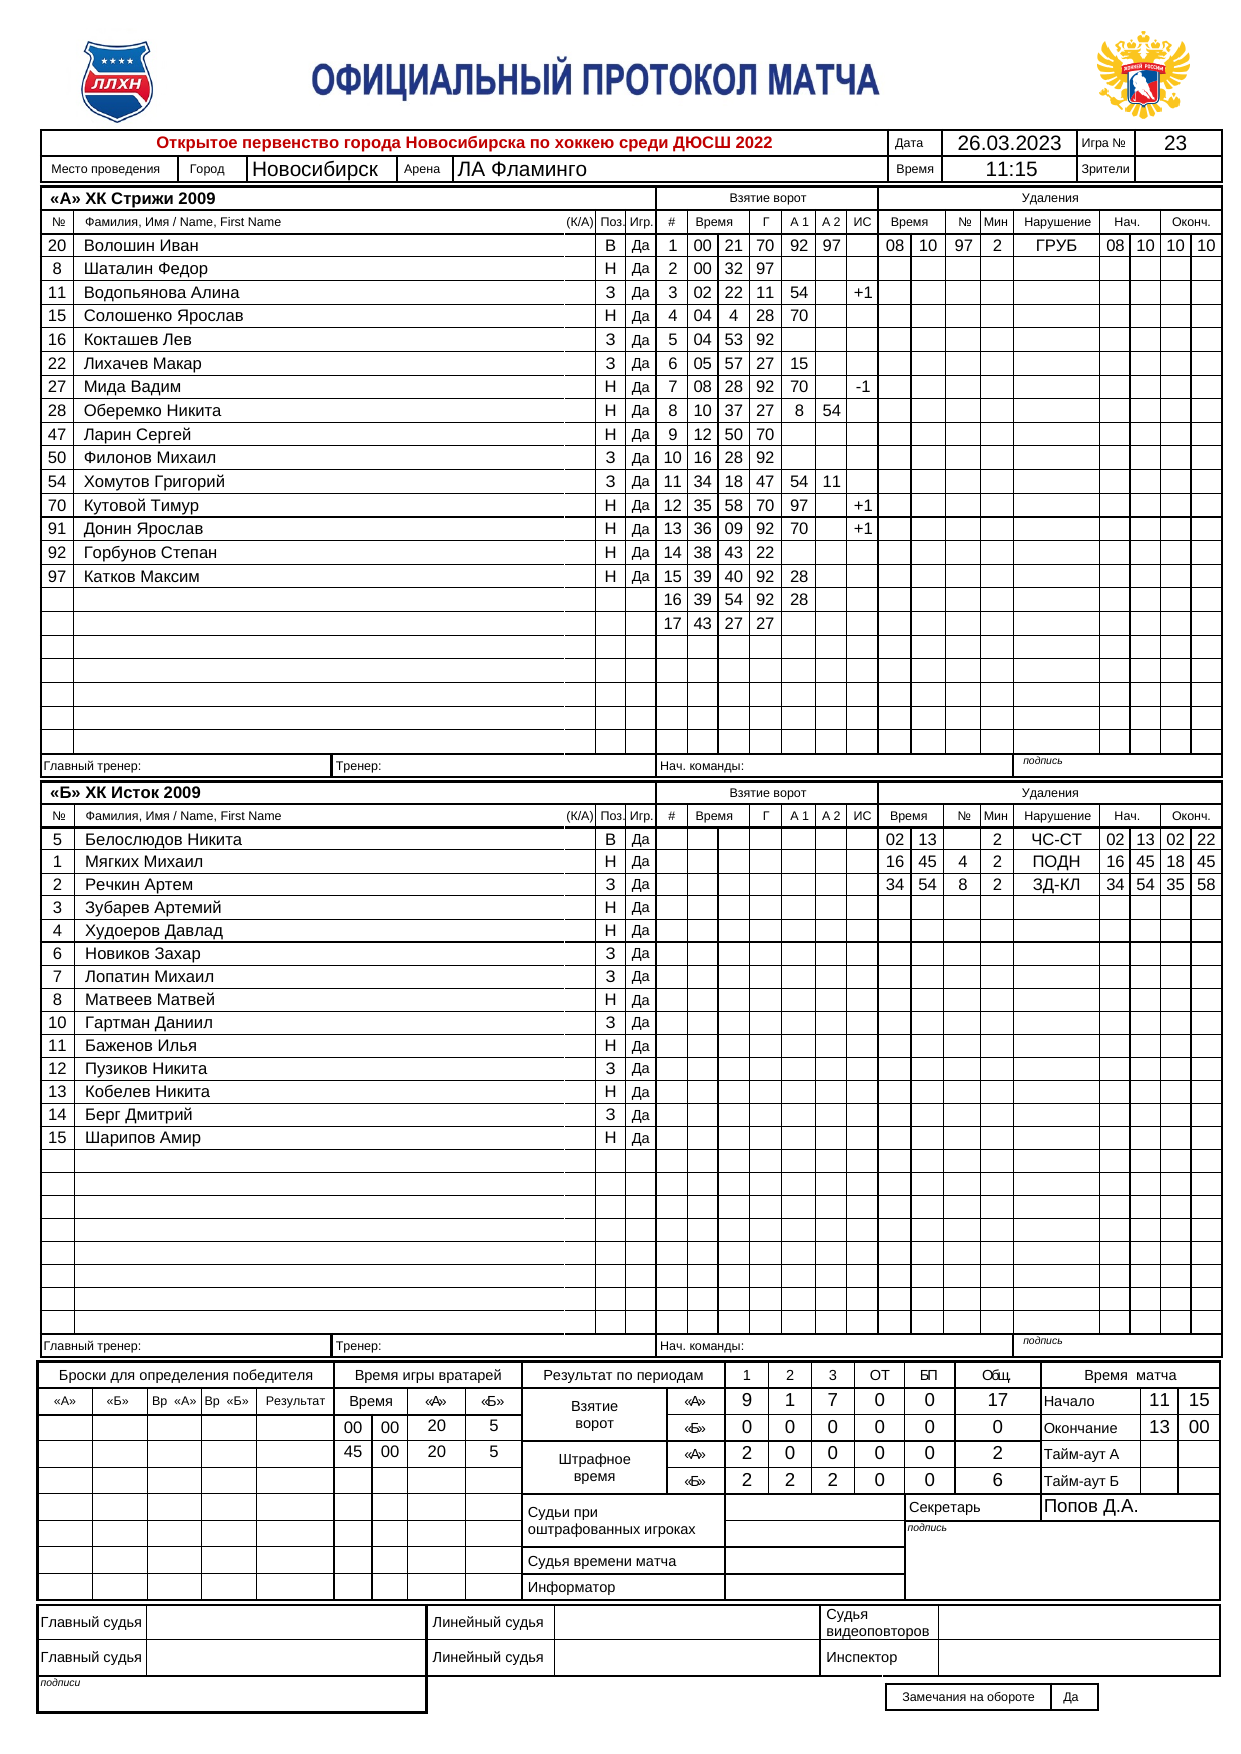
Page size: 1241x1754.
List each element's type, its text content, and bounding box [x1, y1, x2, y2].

table_cell [596, 1219, 625, 1241]
table_cell [719, 1012, 749, 1033]
table_cell [1161, 1012, 1190, 1033]
table_cell [148, 1547, 201, 1573]
table_cell [719, 1058, 749, 1079]
table_cell 09 [719, 518, 749, 540]
table_cell [1192, 636, 1221, 658]
table_cell 54 [1131, 874, 1160, 895]
table_cell [42, 588, 73, 611]
table_cell Н [596, 920, 625, 941]
table_cell [816, 1265, 846, 1287]
table_cell [1192, 328, 1221, 351]
table_cell [565, 305, 595, 327]
table_cell [719, 1311, 749, 1333]
table_cell [816, 612, 846, 634]
table_cell [1014, 1265, 1099, 1287]
table_cell 22 [1192, 829, 1221, 849]
table_cell [816, 423, 846, 445]
table_cell [1161, 1311, 1190, 1333]
table_cell [1192, 896, 1221, 918]
table_cell [1014, 1081, 1099, 1103]
table_cell 21 [719, 235, 749, 256]
table_cell [1131, 446, 1160, 469]
table_cell [688, 730, 717, 753]
table_cell Волошин Иван [74, 235, 564, 256]
table_cell [879, 920, 910, 941]
table_cell [847, 1012, 877, 1033]
table_cell [879, 305, 910, 327]
table_cell [719, 683, 749, 706]
table_cell [1014, 470, 1099, 493]
table_cell [1131, 683, 1160, 706]
table_cell «А» [408, 1389, 465, 1413]
table_cell [202, 1441, 256, 1467]
table_cell [1100, 1265, 1129, 1287]
table_cell [750, 829, 781, 849]
table_header Удаления [879, 188, 1221, 209]
table_cell 0 [769, 1415, 811, 1440]
table_cell Новосибирск [248, 157, 396, 181]
table_cell [946, 446, 980, 469]
table_cell [93, 1494, 147, 1520]
table_cell Да [626, 470, 655, 493]
table_cell [1131, 470, 1160, 493]
table_cell [1192, 1081, 1221, 1103]
table_cell [879, 896, 910, 918]
table_cell [912, 565, 945, 587]
table_cell [565, 943, 595, 964]
table_cell [657, 1104, 687, 1126]
table_cell [257, 1494, 333, 1520]
table_cell [1014, 683, 1099, 706]
table_cell [847, 1196, 877, 1218]
table_cell +1 [847, 281, 877, 303]
table_cell 15 [1179, 1389, 1219, 1413]
table_cell [1192, 1219, 1221, 1241]
table_cell [719, 874, 749, 895]
table_cell [1100, 707, 1129, 729]
table_cell 2 [981, 850, 1013, 872]
table_cell [565, 636, 595, 658]
table_cell [39, 1416, 92, 1440]
table_cell [1100, 565, 1129, 587]
table_cell +1 [847, 494, 877, 516]
table_cell [373, 1521, 407, 1546]
table_cell 0 [956, 1415, 1040, 1440]
table_cell [750, 1265, 781, 1287]
table_cell [944, 1265, 980, 1287]
table_cell ИС [847, 211, 877, 233]
table_cell 50 [42, 446, 73, 469]
table_cell Н [596, 850, 625, 872]
table_cell Да [626, 966, 655, 987]
table_cell «Б » [466, 1389, 521, 1413]
table_cell [782, 1058, 815, 1079]
table_cell [782, 1288, 815, 1310]
table_cell [847, 943, 877, 964]
table_cell Да [626, 1035, 655, 1057]
table_cell Новиков Захар [75, 943, 564, 964]
table_cell Да [626, 829, 655, 849]
table_cell Хомутов Григорий [74, 470, 564, 493]
table_cell [1014, 1104, 1099, 1126]
table_cell [657, 874, 687, 895]
table_cell [1100, 541, 1129, 564]
table_cell [596, 636, 625, 658]
table_cell [1014, 636, 1099, 658]
table_cell [626, 659, 655, 682]
table_cell [1014, 612, 1099, 634]
table_cell [944, 1035, 980, 1057]
table_cell [879, 518, 910, 540]
table_cell [912, 1012, 943, 1033]
table_header ОТ [855, 1363, 904, 1387]
table_cell [782, 1173, 815, 1195]
table_cell [1192, 920, 1221, 941]
table_cell [816, 730, 846, 753]
table_cell [750, 730, 781, 753]
table_header Дата [889, 131, 941, 155]
table_cell [750, 1288, 781, 1310]
table_cell Линейный судья [428, 1640, 554, 1675]
table_cell [879, 659, 910, 682]
table_cell [879, 352, 910, 374]
table_cell 08 [1100, 235, 1129, 256]
table_cell [879, 1081, 910, 1103]
table_cell [946, 352, 980, 374]
table_cell [981, 1265, 1013, 1287]
table_cell [42, 1150, 74, 1172]
table_cell [565, 730, 595, 753]
table_cell Фамилия, Имя / Name, First Name [74, 211, 565, 233]
table_cell [750, 1127, 781, 1149]
table_cell [565, 494, 595, 516]
table_cell 70 [750, 235, 781, 256]
table_cell [39, 1574, 92, 1599]
table_cell [626, 730, 655, 753]
table_cell [912, 989, 943, 1011]
table_cell А 1 [782, 211, 815, 233]
table_cell [944, 989, 980, 1011]
table_cell Н [596, 1081, 625, 1103]
table_cell [565, 1311, 595, 1333]
table_cell [726, 1521, 904, 1546]
table_cell 6 [956, 1468, 1040, 1493]
table_cell 00 [373, 1416, 407, 1440]
table_cell 17 [657, 612, 687, 634]
table_cell 16 [879, 850, 910, 872]
table_header «Б» ХК Исток 2009 [42, 783, 655, 803]
table_cell [1192, 281, 1221, 303]
table_cell [688, 1127, 717, 1149]
table_cell Да [626, 896, 655, 918]
table_cell [1014, 989, 1099, 1011]
table_cell [39, 1547, 92, 1573]
table_cell [879, 707, 910, 729]
table_cell [1192, 518, 1221, 540]
table_cell 54 [719, 588, 749, 611]
table_cell [816, 1127, 846, 1149]
table_cell [912, 1219, 943, 1241]
table_cell [93, 1468, 147, 1493]
table_cell 4 [657, 305, 687, 327]
table_cell Попов Д.А. [1042, 1495, 1219, 1520]
table_cell [816, 1196, 846, 1218]
table_cell 47 [750, 470, 781, 493]
table_cell [565, 989, 595, 1011]
table_cell [944, 1127, 980, 1149]
table_cell [981, 1127, 1013, 1149]
table_cell [750, 896, 781, 918]
table_cell [1192, 470, 1221, 493]
table_cell 39 [688, 588, 717, 611]
table_cell Судья времени матча [523, 1548, 724, 1573]
table_cell 34 [1100, 874, 1129, 895]
table_cell [782, 328, 815, 351]
table_cell Секретарь [906, 1495, 1040, 1520]
table_cell Арена [398, 157, 452, 181]
table_cell 58 [719, 494, 749, 516]
table_cell [257, 1468, 333, 1493]
table_cell [847, 541, 877, 564]
table_cell [42, 707, 73, 729]
table_cell [719, 1104, 749, 1126]
table_cell [946, 683, 980, 706]
table_cell [1100, 328, 1129, 351]
table_cell [946, 399, 980, 422]
table_cell [782, 1081, 815, 1103]
table_cell [1100, 494, 1129, 516]
table_cell 15 [782, 352, 815, 374]
table_cell 43 [688, 612, 717, 634]
table_cell [1136, 157, 1221, 181]
table_cell [847, 565, 877, 587]
table_cell [688, 1288, 717, 1310]
table_cell [1131, 612, 1160, 634]
table_cell [1131, 636, 1160, 658]
table_cell [782, 636, 815, 658]
table_cell [1161, 518, 1190, 540]
table_cell Окончание [1042, 1415, 1140, 1440]
table_cell [1192, 730, 1221, 753]
table_cell [688, 920, 717, 941]
table_cell [688, 1058, 717, 1079]
table_cell [782, 659, 815, 682]
table_cell [944, 920, 980, 941]
table_cell [816, 494, 846, 516]
table_cell [782, 920, 815, 941]
table_cell 97 [946, 235, 980, 256]
table_cell 00 [688, 257, 717, 280]
table_cell [1100, 1035, 1129, 1057]
table_cell [912, 1058, 943, 1079]
table_cell [1161, 352, 1190, 374]
table_cell [847, 1219, 877, 1241]
table_cell [946, 305, 980, 327]
table_cell [944, 1288, 980, 1310]
table_header Открытое первенство города Новосибирска по хоккею среди ДЮСШ 2022 [42, 131, 887, 155]
table_cell [912, 683, 945, 706]
table_cell [1192, 989, 1221, 1011]
table_cell [946, 257, 980, 280]
table_cell [93, 1441, 147, 1467]
table_cell 92 [750, 588, 781, 611]
table_cell 8 [42, 257, 73, 280]
table_header 23 [1136, 131, 1221, 155]
table_cell [879, 1196, 910, 1218]
table_cell [944, 1196, 980, 1218]
table_cell 0 [905, 1415, 954, 1440]
table_cell [981, 1288, 1013, 1310]
table_cell # [657, 211, 687, 233]
table_cell Судьи при оштрафованных игроках [523, 1495, 724, 1546]
table_cell [688, 636, 717, 658]
table_cell [1161, 257, 1190, 280]
table_cell 00 [688, 235, 717, 256]
table_cell ИС [847, 805, 877, 826]
table_cell Да [626, 399, 655, 422]
table_cell [912, 1311, 943, 1333]
table_cell [1131, 1012, 1160, 1033]
table_cell Нач. команды: [657, 1335, 1012, 1356]
table_cell 70 [750, 423, 781, 445]
table_cell Да [626, 874, 655, 895]
table_cell [657, 1265, 687, 1287]
table_cell [946, 518, 980, 540]
table_cell 70 [750, 494, 781, 516]
table_cell [1131, 1173, 1160, 1195]
table_cell [719, 1242, 749, 1264]
table_cell [750, 1104, 781, 1126]
table_cell [657, 1173, 687, 1195]
table_cell А 2 [816, 805, 846, 826]
table_cell Речкин Артем [75, 874, 564, 895]
table_cell З [596, 943, 625, 964]
table_cell [1014, 920, 1099, 941]
table_cell [596, 1196, 625, 1218]
table_cell [912, 376, 945, 398]
table_cell [847, 423, 877, 445]
table_cell [1131, 305, 1160, 327]
table_cell З [596, 1012, 625, 1033]
table_cell [847, 328, 877, 351]
table_cell Главный тренер: [42, 755, 330, 776]
table_cell [782, 850, 815, 872]
table_cell [657, 1288, 687, 1310]
table_cell [147, 1640, 425, 1675]
table_cell «Б» [668, 1468, 724, 1493]
table_cell 37 [719, 399, 749, 422]
table_cell 28 [42, 399, 73, 422]
table_cell [688, 707, 717, 729]
table_cell Судья видеоповторов [821, 1606, 938, 1639]
table_cell [750, 920, 781, 941]
table_cell 6 [657, 352, 687, 374]
table_cell [719, 1219, 749, 1241]
table_cell 2 [956, 1442, 1040, 1467]
table_cell [981, 565, 1013, 587]
table_cell Г [750, 211, 781, 233]
table_cell [816, 1035, 846, 1057]
table_cell 7 [812, 1389, 854, 1413]
table_cell [565, 541, 595, 564]
table_cell [626, 612, 655, 634]
table_cell [1161, 423, 1190, 445]
table_cell [750, 707, 781, 729]
table_cell [373, 1547, 407, 1573]
table_cell [1100, 1058, 1129, 1079]
table_cell Время [889, 157, 941, 181]
table_cell [782, 1035, 815, 1057]
table_cell [946, 730, 980, 753]
table_cell [847, 305, 877, 327]
table_cell [335, 1547, 371, 1573]
table_cell [596, 707, 625, 729]
table_cell [750, 874, 781, 895]
table_cell (К/А) [565, 211, 595, 233]
table_cell 8 [42, 989, 74, 1011]
table_cell [719, 730, 749, 753]
table_cell [373, 1494, 407, 1520]
table_cell № [42, 211, 73, 233]
table_cell Баженов Илья [75, 1035, 564, 1057]
table_cell [1161, 707, 1190, 729]
table_cell 28 [782, 565, 815, 587]
table_cell [946, 707, 980, 729]
table_cell [981, 707, 1013, 729]
table_cell [946, 470, 980, 493]
table_cell [74, 612, 564, 634]
table_cell [912, 707, 945, 729]
table_cell В [596, 829, 625, 849]
table_cell 39 [688, 565, 717, 587]
table_cell 04 [688, 305, 717, 327]
table_cell 45 [1131, 850, 1160, 872]
table_cell [1100, 518, 1129, 540]
table_cell [565, 1012, 595, 1033]
table_cell [883, 1677, 1220, 1681]
table_cell З [596, 1104, 625, 1126]
table_cell 6 [42, 943, 74, 964]
table_cell [42, 1173, 74, 1195]
table_cell [74, 636, 564, 658]
table_cell [565, 1288, 595, 1310]
table_cell 2 [769, 1468, 811, 1493]
table_cell [335, 1521, 371, 1546]
table_cell [1131, 1196, 1160, 1218]
table_cell [912, 966, 943, 987]
table_cell 38 [688, 541, 717, 564]
table_cell Нарушение [1014, 211, 1099, 233]
table_cell [626, 707, 655, 729]
table_cell Тайм-аут А [1042, 1441, 1140, 1467]
table_cell [657, 636, 687, 658]
table_cell 02 [688, 281, 717, 303]
table_cell [1100, 1127, 1129, 1149]
table_cell [75, 1150, 564, 1172]
table_cell 36 [688, 518, 717, 540]
table_cell 16 [1100, 850, 1129, 872]
table_cell [879, 494, 910, 516]
table_cell [408, 1494, 465, 1520]
table_cell [1161, 1288, 1190, 1310]
table_cell 1 [657, 235, 687, 256]
table_cell Н [596, 305, 625, 327]
table_cell [1014, 1196, 1099, 1218]
table_cell [565, 1150, 595, 1172]
table_cell [688, 989, 717, 1011]
table_cell [879, 281, 910, 303]
table_cell [1100, 920, 1129, 941]
table_cell [944, 1173, 980, 1195]
table_cell [42, 1219, 74, 1241]
table_cell [782, 1150, 815, 1172]
table_cell [719, 659, 749, 682]
table_cell [688, 683, 717, 706]
table_cell Да [626, 920, 655, 941]
table_cell [847, 683, 877, 706]
table_cell 27 [719, 612, 749, 634]
table_cell [782, 1242, 815, 1264]
table_cell [565, 966, 595, 987]
table_cell [816, 281, 846, 303]
table_cell [782, 730, 815, 753]
table_cell Да [626, 423, 655, 445]
table_cell З [596, 446, 625, 469]
table_cell Нач. команды: [657, 755, 1012, 776]
table_cell [148, 1521, 201, 1546]
table_cell [565, 1242, 595, 1264]
table_cell [1131, 989, 1160, 1011]
table_cell [1100, 966, 1129, 987]
table_cell [1161, 328, 1190, 351]
table_cell [1192, 966, 1221, 987]
table_cell 0 [855, 1468, 904, 1493]
table_cell ГРУБ [1014, 235, 1099, 256]
table_cell [879, 565, 910, 587]
table_cell 27 [750, 399, 781, 422]
table_cell [816, 850, 846, 872]
table_cell 3 [657, 281, 687, 303]
table_cell [202, 1494, 256, 1520]
table_cell [816, 1012, 846, 1033]
table_cell [1014, 1127, 1099, 1149]
table_cell [1100, 612, 1129, 634]
table_cell 32 [719, 257, 749, 280]
table_cell [879, 588, 910, 611]
table_cell [816, 257, 846, 280]
table_cell [75, 1196, 564, 1218]
table_cell [816, 920, 846, 941]
table_header 1 [726, 1363, 768, 1387]
table_cell [946, 659, 980, 682]
table_cell 10 [42, 1012, 74, 1033]
table_cell [565, 518, 595, 540]
table_cell [1131, 1242, 1160, 1264]
table_cell [1131, 352, 1160, 374]
table_cell Да [626, 494, 655, 516]
table_cell [944, 1058, 980, 1079]
table_cell [981, 352, 1013, 374]
table_cell [1100, 1081, 1129, 1103]
table_cell [555, 1606, 819, 1639]
table_cell 0 [726, 1415, 768, 1440]
table_cell [42, 1311, 74, 1333]
table_cell 11 [816, 470, 846, 493]
table_cell [981, 494, 1013, 516]
table_header Да [1052, 1685, 1097, 1709]
table_cell [782, 829, 815, 849]
table_cell Оконч. [1161, 805, 1221, 826]
table_cell [912, 1035, 943, 1057]
table_cell 57 [719, 352, 749, 374]
table_cell [847, 470, 877, 493]
table_cell [816, 943, 846, 964]
table_cell Время [688, 805, 749, 826]
table_cell [1100, 1173, 1129, 1195]
table_cell [879, 943, 910, 964]
table_cell [93, 1521, 147, 1546]
table_cell [1014, 1173, 1099, 1195]
table_cell 22 [750, 541, 781, 564]
table_cell [1131, 730, 1160, 753]
table_cell 17 [956, 1389, 1040, 1413]
table_cell [1161, 1219, 1190, 1241]
table_cell [1192, 305, 1221, 327]
table_cell [1014, 1058, 1099, 1079]
table_cell Нарушение [1014, 805, 1099, 826]
table_cell [847, 1104, 877, 1126]
table_cell [847, 730, 877, 753]
table_cell [847, 1150, 877, 1172]
table_cell [257, 1441, 333, 1467]
table_cell [565, 328, 595, 351]
table_cell [74, 683, 564, 706]
table_cell [1131, 1288, 1160, 1310]
table_header Общ. [956, 1363, 1040, 1387]
table_cell [657, 850, 687, 872]
table_cell [981, 659, 1013, 682]
table_cell [408, 1547, 465, 1573]
table_cell [1161, 541, 1190, 564]
table_cell [565, 920, 595, 941]
table_cell [1161, 636, 1190, 658]
table_cell [847, 874, 877, 895]
table_cell № [42, 805, 74, 826]
table_cell [565, 1058, 595, 1079]
table_cell [879, 1173, 910, 1195]
table_cell [782, 1219, 815, 1241]
table_cell [1161, 1265, 1190, 1287]
table_cell [1100, 470, 1129, 493]
table_cell З [596, 1058, 625, 1079]
table_cell 15 [657, 565, 687, 587]
table_cell [657, 943, 687, 964]
table_cell [75, 1265, 564, 1287]
table_cell 13 [42, 1081, 74, 1103]
table_cell [847, 1265, 877, 1287]
table_cell [719, 1196, 749, 1218]
table_cell [626, 1311, 655, 1333]
table_cell 12 [657, 494, 687, 516]
table_cell [1131, 1081, 1160, 1103]
table_cell [816, 1104, 846, 1126]
table_header Удаления [879, 783, 1221, 803]
table_cell [1161, 494, 1190, 516]
table_cell [1161, 281, 1190, 303]
table_cell [981, 989, 1013, 1011]
table_cell 10 [1192, 235, 1221, 256]
table_cell [1192, 257, 1221, 280]
table_cell 28 [782, 588, 815, 611]
table_cell [912, 1150, 943, 1172]
table_cell [816, 1150, 846, 1172]
table_cell [847, 1311, 877, 1333]
table_cell Зрители [1078, 157, 1134, 181]
table_cell [946, 588, 980, 611]
table_cell 20 [408, 1441, 465, 1467]
table_cell Лопатин Михаил [75, 966, 564, 987]
table_cell [466, 1574, 521, 1599]
table_cell [847, 636, 877, 658]
table_cell [42, 683, 73, 706]
table_cell [879, 1150, 910, 1172]
table_cell [565, 399, 595, 422]
table_cell [148, 1441, 201, 1467]
table_cell [565, 874, 595, 895]
table_cell [657, 730, 687, 753]
table_cell 13 [1141, 1415, 1177, 1440]
table_cell [1100, 683, 1129, 706]
table_cell [565, 470, 595, 493]
table_cell 5 [42, 829, 74, 849]
table_cell [657, 1219, 687, 1241]
table_cell Да [626, 328, 655, 351]
table_cell [912, 281, 945, 303]
table_cell [816, 1058, 846, 1079]
table_cell 0 [855, 1442, 904, 1467]
table_cell [719, 920, 749, 941]
table_cell [1179, 1441, 1219, 1467]
table_cell Мин [981, 805, 1013, 826]
table_cell [596, 1173, 625, 1195]
table_cell Н [596, 257, 625, 280]
table_cell [782, 966, 815, 987]
table_cell 10 [688, 399, 717, 422]
table_cell Тайм-аут Б [1042, 1468, 1140, 1493]
table_cell [1161, 399, 1190, 422]
table_cell 92 [750, 518, 781, 540]
table_cell [42, 1288, 74, 1310]
table_cell Время [335, 1389, 407, 1413]
table_cell [816, 518, 846, 540]
table_cell [719, 943, 749, 964]
table_cell [688, 1196, 717, 1218]
table_cell [1131, 707, 1160, 729]
table_cell [657, 1311, 687, 1333]
table_cell 00 [1179, 1415, 1219, 1440]
table_cell [1161, 659, 1190, 682]
table_cell 92 [782, 235, 815, 256]
table_cell [816, 446, 846, 469]
table_cell 0 [905, 1389, 954, 1413]
table_cell [596, 612, 625, 634]
table_cell 28 [719, 446, 749, 469]
table_cell Игр. [626, 211, 655, 233]
table_cell [626, 588, 655, 611]
table_cell [42, 659, 73, 682]
table_cell [1014, 257, 1099, 280]
table_cell [657, 707, 687, 729]
table_cell [1100, 1288, 1129, 1310]
table_cell Нач. [1100, 211, 1160, 233]
table_cell 10 [1161, 235, 1190, 256]
table_cell [1014, 399, 1099, 422]
table_cell [782, 1012, 815, 1033]
table_cell [657, 896, 687, 918]
table_cell [1161, 1150, 1190, 1172]
table_cell [1131, 565, 1160, 587]
table_cell [944, 829, 980, 849]
table_cell [428, 1677, 882, 1711]
table_cell [466, 1468, 521, 1493]
table_cell [847, 399, 877, 422]
table_cell [719, 1150, 749, 1172]
table_cell [912, 1196, 943, 1218]
table_cell подписи [39, 1677, 425, 1711]
table_cell 22 [719, 281, 749, 303]
table_cell Вр «А» [148, 1389, 201, 1413]
table_cell [1100, 446, 1129, 469]
table_cell [879, 1288, 910, 1310]
table_cell [912, 612, 945, 634]
table_cell [782, 874, 815, 895]
table_cell [981, 423, 1013, 445]
table_header Игра № [1078, 131, 1134, 155]
table_cell 45 [912, 850, 943, 872]
table_cell 27 [750, 352, 781, 374]
table_cell [782, 896, 815, 918]
table_cell [782, 1311, 815, 1333]
table_cell Н [596, 541, 625, 564]
table_cell 0 [855, 1415, 904, 1440]
table_cell [1192, 1035, 1221, 1057]
table_cell [847, 588, 877, 611]
table_cell [1131, 659, 1160, 682]
table_header Результат по периодам [523, 1363, 724, 1387]
table_cell [847, 707, 877, 729]
table_cell [688, 829, 717, 849]
table_cell ПОДН [1014, 850, 1099, 872]
table_cell [750, 1081, 781, 1103]
table_cell [912, 518, 945, 540]
table_cell [1192, 683, 1221, 706]
table_cell [1161, 1058, 1190, 1079]
table_cell [912, 636, 945, 658]
table_cell 47 [42, 423, 73, 445]
table_cell З [596, 352, 625, 374]
table_cell [1014, 1219, 1099, 1241]
table_cell [879, 541, 910, 564]
table_cell [981, 305, 1013, 327]
table_cell [944, 1311, 980, 1333]
table_cell [981, 446, 1013, 469]
table_cell [1192, 659, 1221, 682]
table_cell 45 [335, 1441, 371, 1467]
table_cell [719, 1173, 749, 1195]
table_cell [657, 1242, 687, 1264]
table_cell [816, 636, 846, 658]
table_cell [981, 376, 1013, 398]
table_cell Катков Максим [74, 565, 564, 587]
table_cell 0 [905, 1442, 954, 1467]
table_cell 70 [42, 494, 73, 516]
table_cell Штрафное время [523, 1442, 666, 1493]
table_cell [626, 1265, 655, 1287]
table_cell [1161, 305, 1190, 327]
table_cell 43 [719, 541, 749, 564]
table_cell [847, 920, 877, 941]
table_cell 0 [905, 1468, 954, 1493]
table_cell [74, 659, 564, 682]
table_cell [847, 989, 877, 1011]
table_cell [1131, 1058, 1160, 1079]
table_cell [750, 1012, 781, 1033]
table_cell 10 [912, 235, 945, 256]
table_cell [565, 352, 595, 374]
table_cell Гартман Даниил [75, 1012, 564, 1033]
table_cell 4 [719, 305, 749, 327]
table_cell [816, 541, 846, 564]
table_cell Главный судья [39, 1606, 146, 1639]
table_cell [1100, 423, 1129, 445]
table_cell [719, 1265, 749, 1287]
table_cell [657, 1150, 687, 1172]
table_cell [1192, 612, 1221, 634]
table_cell [912, 659, 945, 682]
table_cell [1014, 494, 1099, 516]
table_cell З [596, 328, 625, 351]
table_cell 2 [981, 235, 1013, 256]
table_cell [944, 1150, 980, 1172]
table_cell [74, 588, 564, 611]
table_cell [1014, 943, 1099, 964]
table_cell [688, 1150, 717, 1172]
table_cell «Б» [668, 1415, 724, 1440]
table_cell [912, 730, 945, 753]
table_cell [847, 1058, 877, 1079]
table_cell [42, 1196, 74, 1218]
table_cell Да [626, 257, 655, 280]
table_cell [912, 423, 945, 445]
table_cell [847, 1081, 877, 1103]
table_cell [946, 281, 980, 303]
table_cell 2 [981, 829, 1013, 849]
table_cell [1100, 1104, 1129, 1126]
table_cell [1100, 943, 1129, 964]
table_cell [1192, 494, 1221, 516]
table_cell [1131, 1127, 1160, 1149]
table_cell [719, 1127, 749, 1149]
table_cell [981, 1196, 1013, 1218]
table_cell [1014, 376, 1099, 398]
table_cell [719, 707, 749, 729]
table_cell 15 [42, 305, 73, 327]
table_cell [657, 659, 687, 682]
table_cell [1131, 423, 1160, 445]
table_cell [782, 1104, 815, 1126]
table_cell [688, 874, 717, 895]
table_cell [1192, 541, 1221, 564]
table_cell [981, 1311, 1013, 1333]
table_cell [782, 612, 815, 634]
table_cell [565, 1173, 595, 1195]
table_cell Да [626, 352, 655, 374]
table_cell [596, 683, 625, 706]
table_cell [912, 1242, 943, 1264]
table_cell 8 [944, 874, 980, 895]
table_cell [879, 730, 910, 753]
table_cell 28 [750, 305, 781, 327]
table_cell 11:15 [943, 157, 1076, 181]
table_cell А 2 [816, 211, 846, 233]
table_cell [719, 966, 749, 987]
table_cell [750, 683, 781, 706]
table_cell [373, 1574, 407, 1599]
table_cell [1131, 1311, 1160, 1333]
table_cell [335, 1574, 371, 1599]
table_cell 20 [42, 235, 73, 256]
table_cell [688, 966, 717, 987]
table_cell [981, 328, 1013, 351]
table_cell [981, 1104, 1013, 1126]
table_cell 0 [769, 1442, 811, 1467]
table_cell [946, 494, 980, 516]
table_cell [1131, 518, 1160, 540]
table_cell [816, 1081, 846, 1103]
table_cell [1161, 470, 1190, 493]
table_cell [816, 328, 846, 351]
table_cell [816, 1242, 846, 1264]
table_cell [912, 470, 945, 493]
table_cell [944, 1219, 980, 1241]
table_header Замечания на обороте [887, 1685, 1050, 1709]
table_cell [750, 1058, 781, 1079]
table_cell 54 [816, 399, 846, 422]
table_cell Да [626, 235, 655, 256]
table_cell 18 [719, 470, 749, 493]
table_cell [1131, 376, 1160, 398]
table_cell [688, 1265, 717, 1287]
table_cell Игр. [626, 805, 655, 826]
table_cell [946, 541, 980, 564]
table_cell [1131, 257, 1160, 280]
table_cell 58 [1192, 874, 1221, 895]
table_cell [981, 1058, 1013, 1079]
table_cell Тренер: [333, 755, 655, 776]
table_cell № [944, 805, 980, 826]
table_cell [1192, 565, 1221, 587]
table_cell [946, 328, 980, 351]
table_cell [1131, 920, 1160, 941]
table_cell Худоеров Давлад [75, 920, 564, 941]
table_cell Время [879, 211, 945, 233]
table_cell 02 [1161, 829, 1190, 849]
table_cell [1014, 281, 1099, 303]
table_cell 20 [408, 1416, 465, 1440]
table_cell [912, 1265, 943, 1287]
table_cell 2 [726, 1442, 768, 1467]
table_cell А 1 [782, 805, 815, 826]
table_cell [912, 1173, 943, 1195]
table_cell [750, 1311, 781, 1333]
table_cell [1100, 1012, 1129, 1033]
table_cell [816, 683, 846, 706]
table_cell [657, 683, 687, 706]
table_cell [148, 1494, 201, 1520]
table_cell [657, 829, 687, 849]
table_cell ЧС-СТ [1014, 829, 1099, 849]
table_cell подпись [1014, 1335, 1221, 1356]
table_cell [847, 1242, 877, 1264]
table_cell [565, 1219, 595, 1241]
table_cell [912, 943, 943, 964]
table_cell [1100, 1242, 1129, 1264]
table_cell [42, 1265, 74, 1287]
table_cell 1 [769, 1389, 811, 1413]
table_cell Г [750, 805, 781, 826]
table_cell [782, 1196, 815, 1218]
table_cell [879, 446, 910, 469]
table_cell Да [626, 1012, 655, 1033]
table_cell Н [596, 989, 625, 1011]
table_header Время игры вратарей [335, 1363, 521, 1387]
table_cell Кобелев Никита [75, 1081, 564, 1103]
table_cell [750, 966, 781, 987]
table_cell З [596, 874, 625, 895]
table_cell [688, 1311, 717, 1333]
table_cell [1161, 612, 1190, 634]
table_cell [1014, 1242, 1099, 1264]
table_cell [408, 1468, 465, 1493]
table_cell 92 [750, 565, 781, 587]
table_header Взятие ворот [657, 783, 877, 803]
table_cell [1161, 730, 1190, 753]
table_cell [1131, 966, 1160, 987]
table_cell 2 [981, 874, 1013, 895]
table_cell [148, 1416, 201, 1440]
table_cell 7 [657, 376, 687, 398]
table_cell [626, 636, 655, 658]
table_cell З [596, 470, 625, 493]
table_cell [946, 565, 980, 587]
table_cell «А» [668, 1442, 724, 1467]
table_cell 10 [1131, 235, 1160, 256]
table_cell [565, 281, 595, 303]
table_cell [657, 1012, 687, 1033]
table_cell [1131, 1104, 1160, 1126]
table_cell [408, 1521, 465, 1546]
table_cell [981, 943, 1013, 964]
table_cell 92 [750, 446, 781, 469]
table_cell [1131, 1150, 1160, 1172]
table_cell [847, 352, 877, 374]
table_cell Результат [257, 1389, 333, 1413]
table_cell [1161, 565, 1190, 587]
table_cell [944, 966, 980, 987]
table_cell [596, 1150, 625, 1172]
table_cell [596, 1311, 625, 1333]
table_cell [565, 423, 595, 445]
table_cell [1179, 1468, 1219, 1493]
table_cell Да [626, 1104, 655, 1126]
table_cell 02 [1100, 829, 1129, 849]
table_cell [750, 1242, 781, 1264]
table_cell [912, 494, 945, 516]
table_cell [879, 470, 910, 493]
table_cell 70 [782, 518, 815, 540]
table_cell 54 [782, 281, 815, 303]
table_cell [42, 636, 73, 658]
table_cell Солошенко Ярослав [74, 305, 564, 327]
table_cell [688, 659, 717, 682]
table_cell [847, 659, 877, 682]
table_cell [1141, 1468, 1177, 1493]
table_cell [257, 1521, 333, 1546]
table_cell [596, 1242, 625, 1264]
table_cell Ларин Сергей [74, 423, 564, 445]
table_cell [626, 1150, 655, 1172]
table_cell Пузиков Никита [75, 1058, 564, 1079]
table_cell [1192, 1012, 1221, 1033]
table_cell [1192, 588, 1221, 611]
table_cell [657, 1058, 687, 1079]
table_cell 45 [1192, 850, 1221, 872]
table_cell Филонов Михаил [74, 446, 564, 469]
table_cell [782, 257, 815, 280]
table_cell [912, 305, 945, 327]
table_cell [939, 1606, 1219, 1639]
table_cell Линейный судья [428, 1606, 554, 1639]
table_cell [657, 989, 687, 1011]
table_cell [912, 1081, 943, 1103]
table_cell [1100, 281, 1129, 303]
table_cell [847, 829, 877, 849]
table_cell [75, 1242, 564, 1264]
table_cell [750, 1035, 781, 1057]
table_cell [596, 1265, 625, 1287]
table_cell 22 [42, 352, 73, 374]
table_cell [1161, 1242, 1190, 1264]
table_cell 02 [879, 829, 910, 849]
table_cell 08 [879, 235, 910, 256]
table_cell [1192, 1288, 1221, 1310]
table_cell 11 [1141, 1389, 1177, 1413]
table_cell [847, 612, 877, 634]
table_cell Мида Вадим [74, 376, 564, 398]
table_cell [626, 1242, 655, 1264]
table_cell [202, 1468, 256, 1493]
table_cell Да [626, 281, 655, 303]
table_cell [688, 1081, 717, 1103]
table_cell [946, 423, 980, 445]
table_cell [373, 1468, 407, 1493]
table_cell [1100, 730, 1129, 753]
table_cell [879, 1012, 910, 1033]
table_cell [657, 1196, 687, 1218]
table_cell [912, 541, 945, 564]
table_cell Тренер: [333, 1335, 655, 1356]
table_cell [912, 1288, 943, 1310]
table_cell Да [626, 541, 655, 564]
table_cell 1 [42, 850, 74, 872]
table_cell [1014, 305, 1099, 327]
table_cell 5 [466, 1441, 521, 1467]
table_cell [93, 1416, 147, 1440]
table_cell [981, 1012, 1013, 1033]
table_cell 15 [42, 1127, 74, 1149]
table_cell [719, 1035, 749, 1057]
table_cell [719, 896, 749, 918]
table_cell [1192, 423, 1221, 445]
table_cell [879, 683, 910, 706]
table_cell Информатор [523, 1575, 724, 1599]
table_cell 91 [42, 518, 73, 540]
table_cell [202, 1574, 256, 1599]
table_cell [847, 235, 877, 256]
table_cell [981, 612, 1013, 634]
table_cell [912, 1127, 943, 1149]
table_cell [1192, 943, 1221, 964]
table_cell [1192, 1150, 1221, 1172]
table_cell Н [596, 518, 625, 540]
table_cell [1014, 659, 1099, 682]
table_cell [816, 896, 846, 918]
table_cell Шаталин Федор [74, 257, 564, 280]
table_cell Оконч. [1161, 211, 1221, 233]
table_cell [1014, 1288, 1099, 1310]
table_cell 13 [657, 518, 687, 540]
table_cell [75, 1311, 564, 1333]
table_cell [565, 235, 595, 256]
table_cell 3 [42, 896, 74, 918]
table_cell [596, 659, 625, 682]
table_cell [1100, 257, 1129, 280]
table_cell [688, 1104, 717, 1126]
table_cell 16 [657, 588, 687, 611]
table_cell [981, 588, 1013, 611]
table_cell [912, 399, 945, 422]
table_cell [565, 1265, 595, 1287]
table_cell [1161, 1035, 1190, 1057]
table_cell [1014, 588, 1099, 611]
table_cell [1014, 707, 1099, 729]
table_cell [981, 1035, 1013, 1057]
table_cell [847, 850, 877, 872]
table_cell Да [626, 1058, 655, 1079]
table_cell [657, 1127, 687, 1149]
table_cell [816, 352, 846, 374]
table_cell [981, 636, 1013, 658]
table_cell [565, 565, 595, 587]
table_cell Город [179, 157, 246, 181]
table_cell В [596, 235, 625, 256]
table_cell 70 [782, 376, 815, 398]
table_cell [879, 1104, 910, 1126]
table_cell 11 [42, 281, 73, 303]
table_cell [555, 1640, 819, 1675]
table_cell Главный тренер: [42, 1335, 330, 1356]
table_cell 5 [466, 1416, 521, 1440]
table_cell 70 [782, 305, 815, 327]
table_cell [1192, 399, 1221, 422]
table_header Время матча [1042, 1363, 1219, 1387]
table_cell [750, 1196, 781, 1218]
table_cell Н [596, 565, 625, 587]
table_cell [1131, 588, 1160, 611]
table_cell Да [626, 850, 655, 872]
table_cell 92 [750, 328, 781, 351]
table_cell Берг Дмитрий [75, 1104, 564, 1126]
table_cell [782, 446, 815, 469]
table_cell [1161, 1173, 1190, 1195]
table_header «А» ХК Стрижи 2009 [42, 188, 655, 209]
table_cell Н [596, 896, 625, 918]
table_cell 11 [657, 470, 687, 493]
table_cell «А» [668, 1389, 724, 1413]
table_cell З [596, 281, 625, 303]
table_cell Инспектор [821, 1640, 938, 1675]
table_cell [1161, 966, 1190, 987]
table_cell [726, 1495, 904, 1520]
table_cell [565, 1081, 595, 1103]
table_cell [847, 1173, 877, 1195]
table_cell [1100, 896, 1129, 918]
table_cell [981, 399, 1013, 422]
table_cell [626, 1219, 655, 1241]
table_cell [565, 1035, 595, 1057]
table_cell [946, 612, 980, 634]
table_cell [335, 1468, 371, 1493]
table_cell [1100, 1196, 1129, 1218]
table_cell [879, 1035, 910, 1057]
table_cell [981, 257, 1013, 280]
table_cell [657, 1081, 687, 1103]
table_cell [1192, 1265, 1221, 1287]
table_cell 11 [750, 281, 781, 303]
table_cell [1100, 352, 1129, 374]
table_cell [1100, 1150, 1129, 1172]
table_cell [912, 328, 945, 351]
table_cell 97 [750, 257, 781, 280]
table_cell 0 [812, 1415, 854, 1440]
table_cell 2 [812, 1468, 854, 1493]
table_header 2 [769, 1363, 811, 1387]
table_cell +1 [847, 518, 877, 540]
table_cell [148, 1574, 201, 1599]
table_cell [1192, 1196, 1221, 1218]
table_cell 13 [1131, 829, 1160, 849]
table_cell [42, 1242, 74, 1264]
table_cell 12 [42, 1058, 74, 1079]
table_cell [782, 683, 815, 706]
table_cell Поз. [596, 211, 625, 233]
table_cell [42, 612, 73, 634]
table_cell Да [626, 376, 655, 398]
table_cell [879, 257, 910, 280]
table_cell [565, 257, 595, 280]
table_cell [148, 1468, 201, 1493]
table_cell [750, 659, 781, 682]
table_cell [847, 1288, 877, 1310]
table_cell [847, 257, 877, 280]
table_cell [816, 1311, 846, 1333]
table_cell [1014, 352, 1099, 374]
table_cell [879, 1265, 910, 1287]
table_cell [816, 829, 846, 849]
table_cell [257, 1574, 333, 1599]
table_cell [939, 1640, 1219, 1675]
table_cell 9 [726, 1389, 768, 1413]
table_cell 04 [688, 328, 717, 351]
table_header 3 [812, 1363, 854, 1387]
table_cell Вр «Б» [202, 1389, 256, 1413]
table_cell 2 [42, 874, 74, 895]
table_cell 00 [373, 1441, 407, 1467]
table_cell [981, 541, 1013, 564]
table_cell 28 [719, 376, 749, 398]
table_cell [879, 1058, 910, 1079]
table_cell [688, 896, 717, 918]
table_cell [946, 636, 980, 658]
table_cell [944, 1012, 980, 1033]
table_cell ЛА Фламинго [454, 157, 887, 181]
table_cell 8 [657, 399, 687, 422]
table_cell подпись [1014, 755, 1221, 776]
table_cell [466, 1494, 521, 1520]
table_cell [1131, 1219, 1160, 1241]
table_cell 13 [912, 829, 943, 849]
table_cell [816, 966, 846, 987]
table_cell [1161, 896, 1190, 918]
table_cell Да [626, 305, 655, 327]
table_cell Н [596, 423, 625, 445]
table_cell [202, 1547, 256, 1573]
table_cell 34 [879, 874, 910, 895]
table_cell [565, 659, 595, 682]
table_cell [688, 1173, 717, 1195]
table_cell [202, 1416, 256, 1440]
table_cell Лихачев Макар [74, 352, 564, 374]
table_cell Главный судья [39, 1640, 146, 1675]
table_cell [1014, 565, 1099, 587]
table_cell [981, 1242, 1013, 1264]
table_cell [879, 966, 910, 987]
table_cell [944, 1081, 980, 1103]
table_header Броски для определения победителя [39, 1363, 333, 1387]
table_cell [912, 920, 943, 941]
table_cell [1161, 446, 1190, 469]
table_cell [1131, 281, 1160, 303]
table_cell [565, 829, 595, 849]
table_cell [1161, 588, 1190, 611]
table_cell [1099, 1682, 1220, 1711]
table_cell [1100, 1311, 1129, 1333]
table_cell 12 [688, 423, 717, 445]
table_cell 97 [782, 494, 815, 516]
table_cell 14 [42, 1104, 74, 1126]
table_cell [816, 1173, 846, 1195]
table_cell [816, 1219, 846, 1241]
table_cell [981, 683, 1013, 706]
table_cell [879, 1219, 910, 1241]
table_cell [1014, 1150, 1099, 1172]
table_cell Белослюдов Никита [75, 829, 564, 849]
table_cell [912, 896, 943, 918]
table_cell [750, 636, 781, 658]
table_cell [257, 1416, 333, 1440]
table_cell Начало [1042, 1389, 1140, 1413]
table_cell [1014, 1012, 1099, 1033]
table_cell [75, 1219, 564, 1241]
table_cell Фамилия, Имя / Name, First Name [75, 805, 565, 826]
table_cell 18 [1161, 850, 1190, 872]
table_cell Место проведения [42, 157, 177, 181]
table_cell [782, 707, 815, 729]
table_cell [1131, 541, 1160, 564]
table_cell [1100, 1219, 1129, 1241]
table_cell [782, 541, 815, 564]
table_cell [981, 1219, 1013, 1241]
table_cell [93, 1547, 147, 1573]
table_cell [1161, 989, 1190, 1011]
table_cell [1161, 920, 1190, 941]
table_cell 2 [657, 257, 687, 280]
table_cell [626, 1288, 655, 1310]
table_cell [879, 399, 910, 422]
table_cell [981, 896, 1013, 918]
table_cell 27 [42, 376, 73, 398]
table_cell [847, 1035, 877, 1057]
table_cell [719, 1081, 749, 1103]
table_cell [847, 1127, 877, 1149]
table_cell [1161, 1127, 1190, 1149]
table_cell [847, 966, 877, 987]
table_cell [1131, 1265, 1160, 1287]
table_cell [1100, 588, 1129, 611]
table_cell Н [596, 494, 625, 516]
table_cell [1014, 518, 1099, 540]
table_cell Н [596, 1127, 625, 1149]
table_cell [944, 896, 980, 918]
table_cell [257, 1547, 333, 1573]
table_cell [1014, 541, 1099, 564]
table_cell [1014, 730, 1099, 753]
table_cell [565, 1127, 595, 1149]
table_cell Мягких Михаил [75, 850, 564, 872]
table_cell [1131, 494, 1160, 516]
table_cell [816, 376, 846, 398]
table_cell [816, 989, 846, 1011]
table_cell [1192, 446, 1221, 469]
table_cell [626, 1173, 655, 1195]
table_cell [466, 1547, 521, 1573]
table_cell [981, 1081, 1013, 1103]
table_cell 53 [719, 328, 749, 351]
table_cell 4 [944, 850, 980, 872]
table_cell 00 [335, 1416, 371, 1440]
table_cell [847, 896, 877, 918]
table_cell 2 [726, 1468, 768, 1493]
table_cell [1161, 943, 1190, 964]
table_cell [93, 1574, 147, 1599]
table_cell [1161, 376, 1190, 398]
table_cell 14 [657, 541, 687, 564]
table_cell 05 [688, 352, 717, 374]
table_cell 4 [42, 920, 74, 941]
table_cell [719, 989, 749, 1011]
table_cell [565, 850, 595, 872]
table_cell Кокташев Лев [74, 328, 564, 351]
table_cell [981, 281, 1013, 303]
table_cell 27 [750, 612, 781, 634]
table_cell [912, 257, 945, 280]
table_cell Шарипов Амир [75, 1127, 564, 1149]
table_cell [944, 943, 980, 964]
table_cell [565, 683, 595, 706]
table_cell [565, 896, 595, 918]
table_cell [782, 1127, 815, 1149]
table_header БП [905, 1363, 954, 1387]
table_cell [565, 1104, 595, 1126]
table_cell [466, 1521, 521, 1546]
table_cell [750, 1150, 781, 1172]
table_cell [782, 943, 815, 964]
table_cell [202, 1521, 256, 1546]
table_cell [1131, 328, 1160, 351]
table_cell [1131, 896, 1160, 918]
table_cell [1192, 707, 1221, 729]
table_cell [596, 588, 625, 611]
table_cell [1161, 1104, 1190, 1126]
table_cell [565, 376, 595, 398]
table_cell 40 [719, 565, 749, 587]
table_cell 10 [657, 446, 687, 469]
table_cell [879, 423, 910, 445]
table_cell [816, 707, 846, 729]
table_cell [688, 1012, 717, 1033]
table_cell [816, 565, 846, 587]
table_cell [944, 1242, 980, 1264]
table_cell [688, 1242, 717, 1264]
table_header Взятие ворот [657, 188, 877, 209]
table_cell [1192, 376, 1221, 398]
table_cell 08 [688, 376, 717, 398]
table_cell [750, 850, 781, 872]
table_cell 7 [42, 966, 74, 987]
table_cell [39, 1494, 92, 1520]
table_cell [688, 1035, 717, 1057]
table_cell «А» [39, 1389, 92, 1413]
table_cell [912, 352, 945, 374]
table_cell [596, 730, 625, 753]
table_cell [39, 1521, 92, 1546]
table_header 26.03.2023 [943, 131, 1076, 155]
table_cell [879, 636, 910, 658]
table_cell Горбунов Степан [74, 541, 564, 564]
table_cell [657, 920, 687, 941]
table_cell [1014, 328, 1099, 351]
table_cell [981, 1173, 1013, 1195]
table_cell [657, 1035, 687, 1057]
table_cell [719, 1288, 749, 1310]
table_cell 50 [719, 423, 749, 445]
table_cell Мин [981, 211, 1013, 233]
table_cell [335, 1494, 371, 1520]
table_cell Водопьянова Алина [74, 281, 564, 303]
table_cell [74, 730, 564, 753]
table_cell [912, 446, 945, 469]
table_cell [719, 850, 749, 872]
table_cell [1014, 1035, 1099, 1057]
table_cell [816, 305, 846, 327]
table_cell [782, 989, 815, 1011]
table_cell [816, 1288, 846, 1310]
table_cell 97 [42, 565, 73, 587]
table_cell [719, 636, 749, 658]
table_cell [879, 328, 910, 351]
table_cell (К/А) [565, 805, 595, 826]
table_cell 35 [688, 494, 717, 516]
table_cell Да [626, 565, 655, 587]
table_cell [944, 1104, 980, 1126]
table_cell «Б» [93, 1389, 147, 1413]
picture [5, 28, 1197, 129]
table_cell Да [626, 446, 655, 469]
table_cell [782, 1265, 815, 1287]
table_cell [1192, 1127, 1221, 1149]
table_cell [912, 1104, 943, 1126]
table_cell [688, 850, 717, 872]
table_cell Матвеев Матвей [75, 989, 564, 1011]
table_cell [1014, 966, 1099, 987]
table_cell ЗД-КЛ [1014, 874, 1099, 895]
table_cell 0 [855, 1389, 904, 1413]
table_cell [981, 730, 1013, 753]
table_cell 92 [750, 376, 781, 398]
table_cell [42, 730, 73, 753]
table_cell [1100, 305, 1129, 327]
table_cell [879, 1311, 910, 1333]
table_cell [626, 1196, 655, 1218]
table_cell [1192, 1104, 1221, 1126]
table_cell Да [626, 1081, 655, 1103]
table_cell Поз. [596, 805, 625, 826]
table_cell [750, 943, 781, 964]
table_cell 92 [42, 541, 73, 564]
table_cell [879, 1127, 910, 1149]
table_cell З [596, 966, 625, 987]
table_cell [816, 659, 846, 682]
table_cell [1131, 1035, 1160, 1057]
table_cell подпись [906, 1522, 1219, 1599]
table_cell [782, 423, 815, 445]
table_cell 8 [782, 399, 815, 422]
table_cell [565, 612, 595, 634]
table_cell № [946, 211, 980, 233]
table_cell [565, 707, 595, 729]
table_cell [750, 1219, 781, 1241]
table_cell [1192, 1242, 1221, 1264]
table_cell [688, 943, 717, 964]
table_cell Кутовой Тимур [74, 494, 564, 516]
table_cell [816, 874, 846, 895]
table_cell 9 [657, 423, 687, 445]
table_cell [1100, 376, 1129, 398]
table_cell [719, 829, 749, 849]
table_cell [1131, 943, 1160, 964]
table_cell Да [626, 989, 655, 1011]
table_cell [816, 588, 846, 611]
table_cell Н [596, 399, 625, 422]
table_cell [981, 518, 1013, 540]
table_cell [688, 1219, 717, 1241]
table_cell [1014, 446, 1099, 469]
table_cell [39, 1441, 92, 1467]
table_cell 97 [816, 235, 846, 256]
table_cell [1014, 1311, 1099, 1333]
table_cell [75, 1173, 564, 1195]
table_cell 16 [42, 328, 73, 351]
table_cell [1192, 1311, 1221, 1333]
table_cell [1141, 1441, 1177, 1467]
table_cell [1192, 352, 1221, 374]
table_cell Время [688, 211, 749, 233]
table_cell [981, 920, 1013, 941]
table_cell 54 [42, 470, 73, 493]
table_cell [726, 1575, 904, 1599]
table_cell -1 [847, 376, 877, 398]
table_cell Нач. [1100, 805, 1160, 826]
table_cell [565, 588, 595, 611]
table_cell [1161, 683, 1190, 706]
table_cell [1131, 399, 1160, 422]
table_cell [565, 446, 595, 469]
table_cell 5 [657, 328, 687, 351]
table_cell Донин Ярослав [74, 518, 564, 540]
table_cell [657, 966, 687, 987]
table_cell [946, 376, 980, 398]
table_cell [1100, 636, 1129, 658]
table_cell [912, 588, 945, 611]
table_cell [408, 1574, 465, 1599]
table_cell [1100, 989, 1129, 1011]
table_cell [879, 1242, 910, 1264]
table_cell [147, 1606, 425, 1639]
table_cell [1161, 1081, 1190, 1103]
table_cell [596, 1288, 625, 1310]
table_cell [1100, 399, 1129, 422]
table_cell 54 [912, 874, 943, 895]
table_cell [75, 1288, 564, 1310]
table_cell [726, 1548, 904, 1573]
table_cell 0 [812, 1442, 854, 1467]
table_cell 34 [688, 470, 717, 493]
table_cell [847, 446, 877, 469]
table_cell [981, 470, 1013, 493]
table_cell 11 [42, 1035, 74, 1057]
table_cell [750, 989, 781, 1011]
table_cell [879, 376, 910, 398]
table_cell [74, 707, 564, 729]
table_cell Да [626, 943, 655, 964]
table_cell [879, 989, 910, 1011]
table_cell Зубарев Артемий [75, 896, 564, 918]
table_cell Взятие ворот [523, 1389, 666, 1440]
table_cell [981, 966, 1013, 987]
table_cell [1014, 896, 1099, 918]
table_cell [1192, 1058, 1221, 1079]
table_cell [1192, 1173, 1221, 1195]
table_cell Да [626, 1127, 655, 1149]
table_cell [1014, 423, 1099, 445]
table_cell Н [596, 376, 625, 398]
table_cell [565, 1196, 595, 1218]
table_cell [981, 1150, 1013, 1172]
table_cell Н [596, 1035, 625, 1057]
table_cell 16 [688, 446, 717, 469]
table_cell 54 [782, 470, 815, 493]
table_cell Время [879, 805, 943, 826]
table_cell [626, 683, 655, 706]
table_cell [750, 1173, 781, 1195]
table_cell Да [626, 518, 655, 540]
table_cell [1161, 1196, 1190, 1218]
table_cell # [657, 805, 687, 826]
table_cell Оберемко Никита [74, 399, 564, 422]
table_cell 35 [1161, 874, 1190, 895]
table_cell [879, 612, 910, 634]
table_cell [1100, 659, 1129, 682]
table_cell [39, 1468, 92, 1493]
